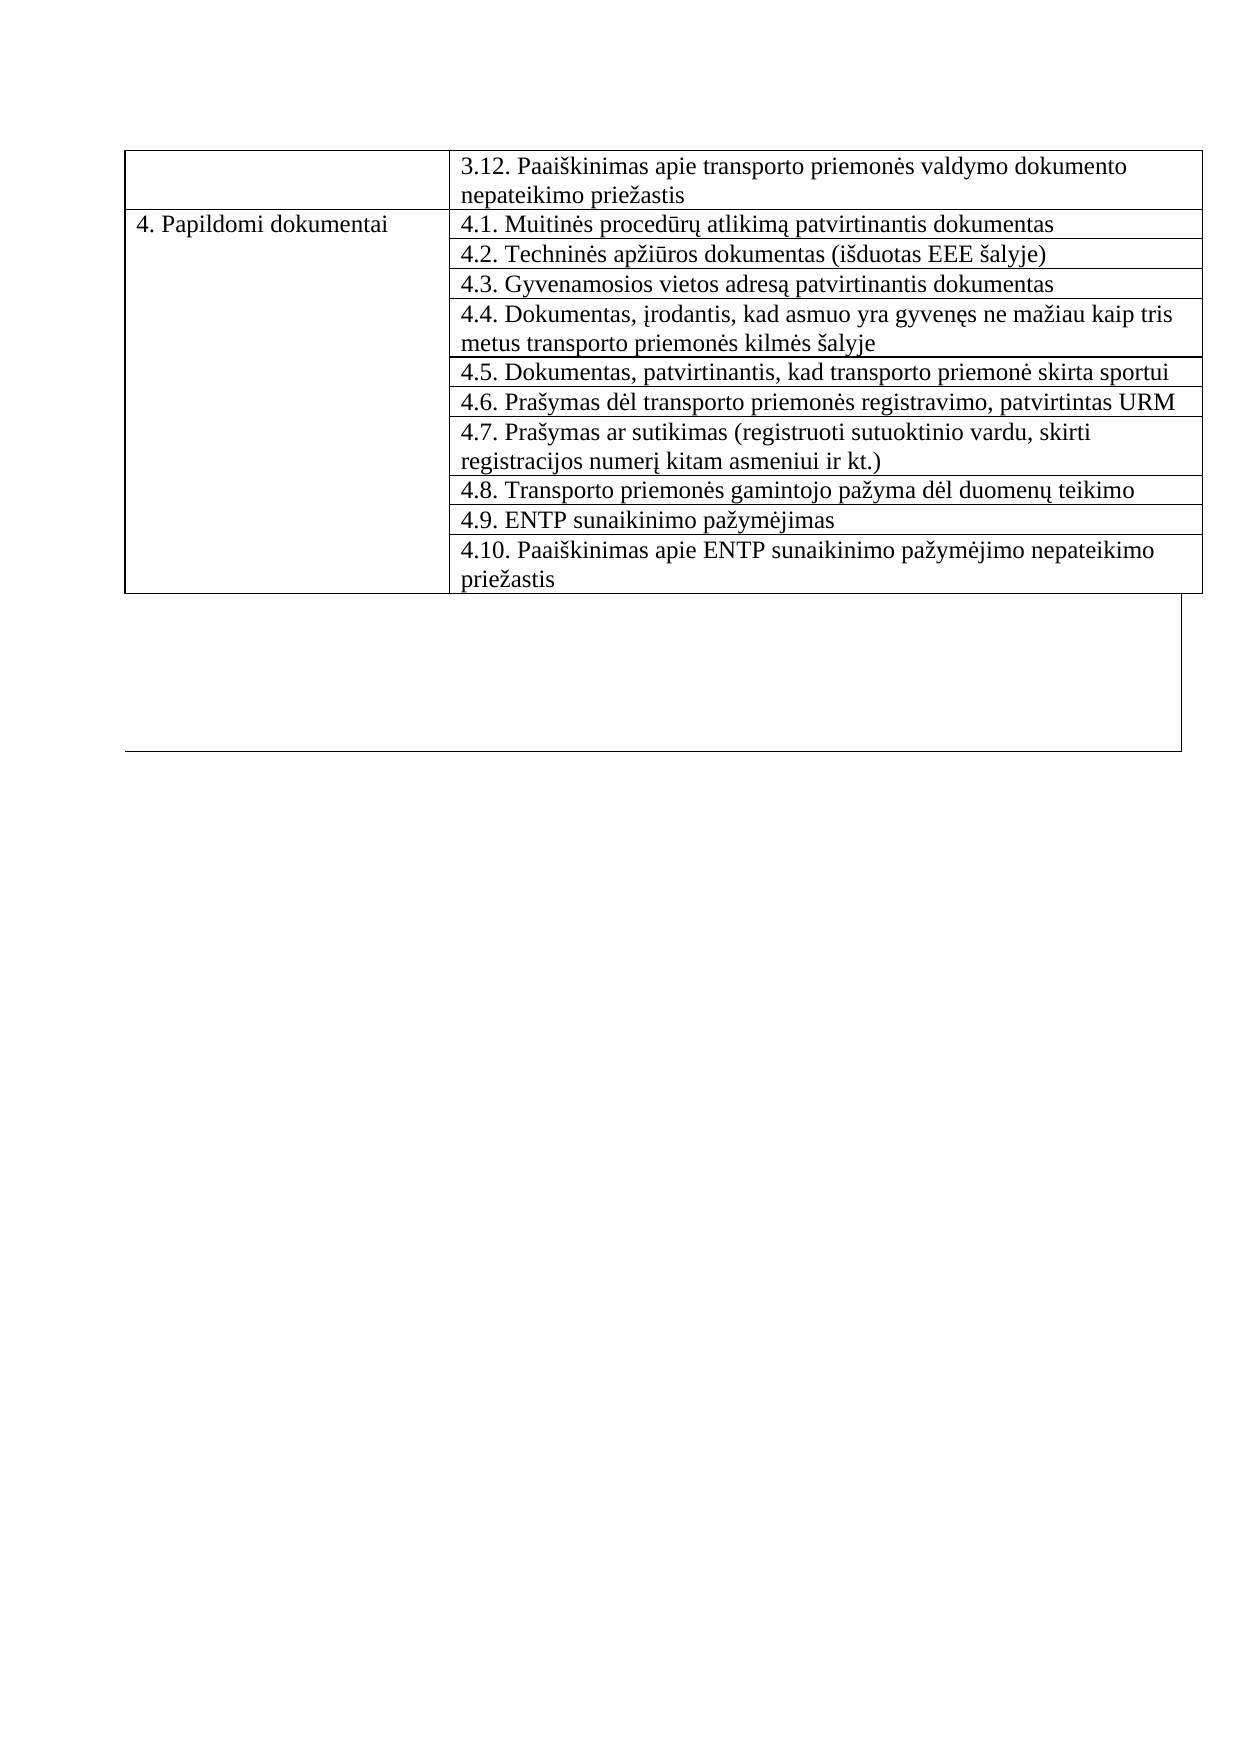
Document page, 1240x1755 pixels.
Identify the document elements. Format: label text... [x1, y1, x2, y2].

table_cell 3.12. Paaiškinimas apie transporto priemonės valdymo dokumento nepateikimo priežastis [450, 151, 1202, 208]
table_cell 4.5. Dokumentas, patvirtinantis, kad transporto priemonė skirta sportui [450, 358, 1202, 386]
table_cell 4.9. ENTP sunaikinimo pažymėjimas [450, 505, 1202, 534]
table_cell [126, 151, 449, 208]
table_cell 4. Papildomi dokumentai [126, 210, 449, 593]
table_cell 4.4. Dokumentas, įrodantis, kad asmuo yra gyvenęs ne mažiau kaip tris metus transporto priemonės kilmės šalyje [450, 299, 1202, 356]
table_cell 4.8. Transporto priemonės gamintojo pažyma dėl duomenų teikimo [450, 476, 1202, 504]
table_cell 4.10. Paaiškinimas apie ENTP sunaikinimo pažymėjimo nepateikimo priežastis [450, 535, 1202, 593]
table_cell 4.7. Prašymas ar sutikimas (registruoti sutuoktinio vardu, skirti registracijos numerį kitam asmeniui ir kt.) [450, 417, 1202, 474]
table_cell 4.2. Techninės apžiūros dokumentas (išduotas EEE šalyje) [450, 239, 1202, 268]
table_cell 4.1. Muitinės procedūrų atlikimą patvirtinantis dokumentas [450, 210, 1202, 238]
table_cell 4.6. Prašymas dėl transporto priemonės registravimo, patvirtintas URM [450, 387, 1202, 416]
table_cell 4.3. Gyvenamosios vietos adresą patvirtinantis dokumentas [450, 269, 1202, 298]
